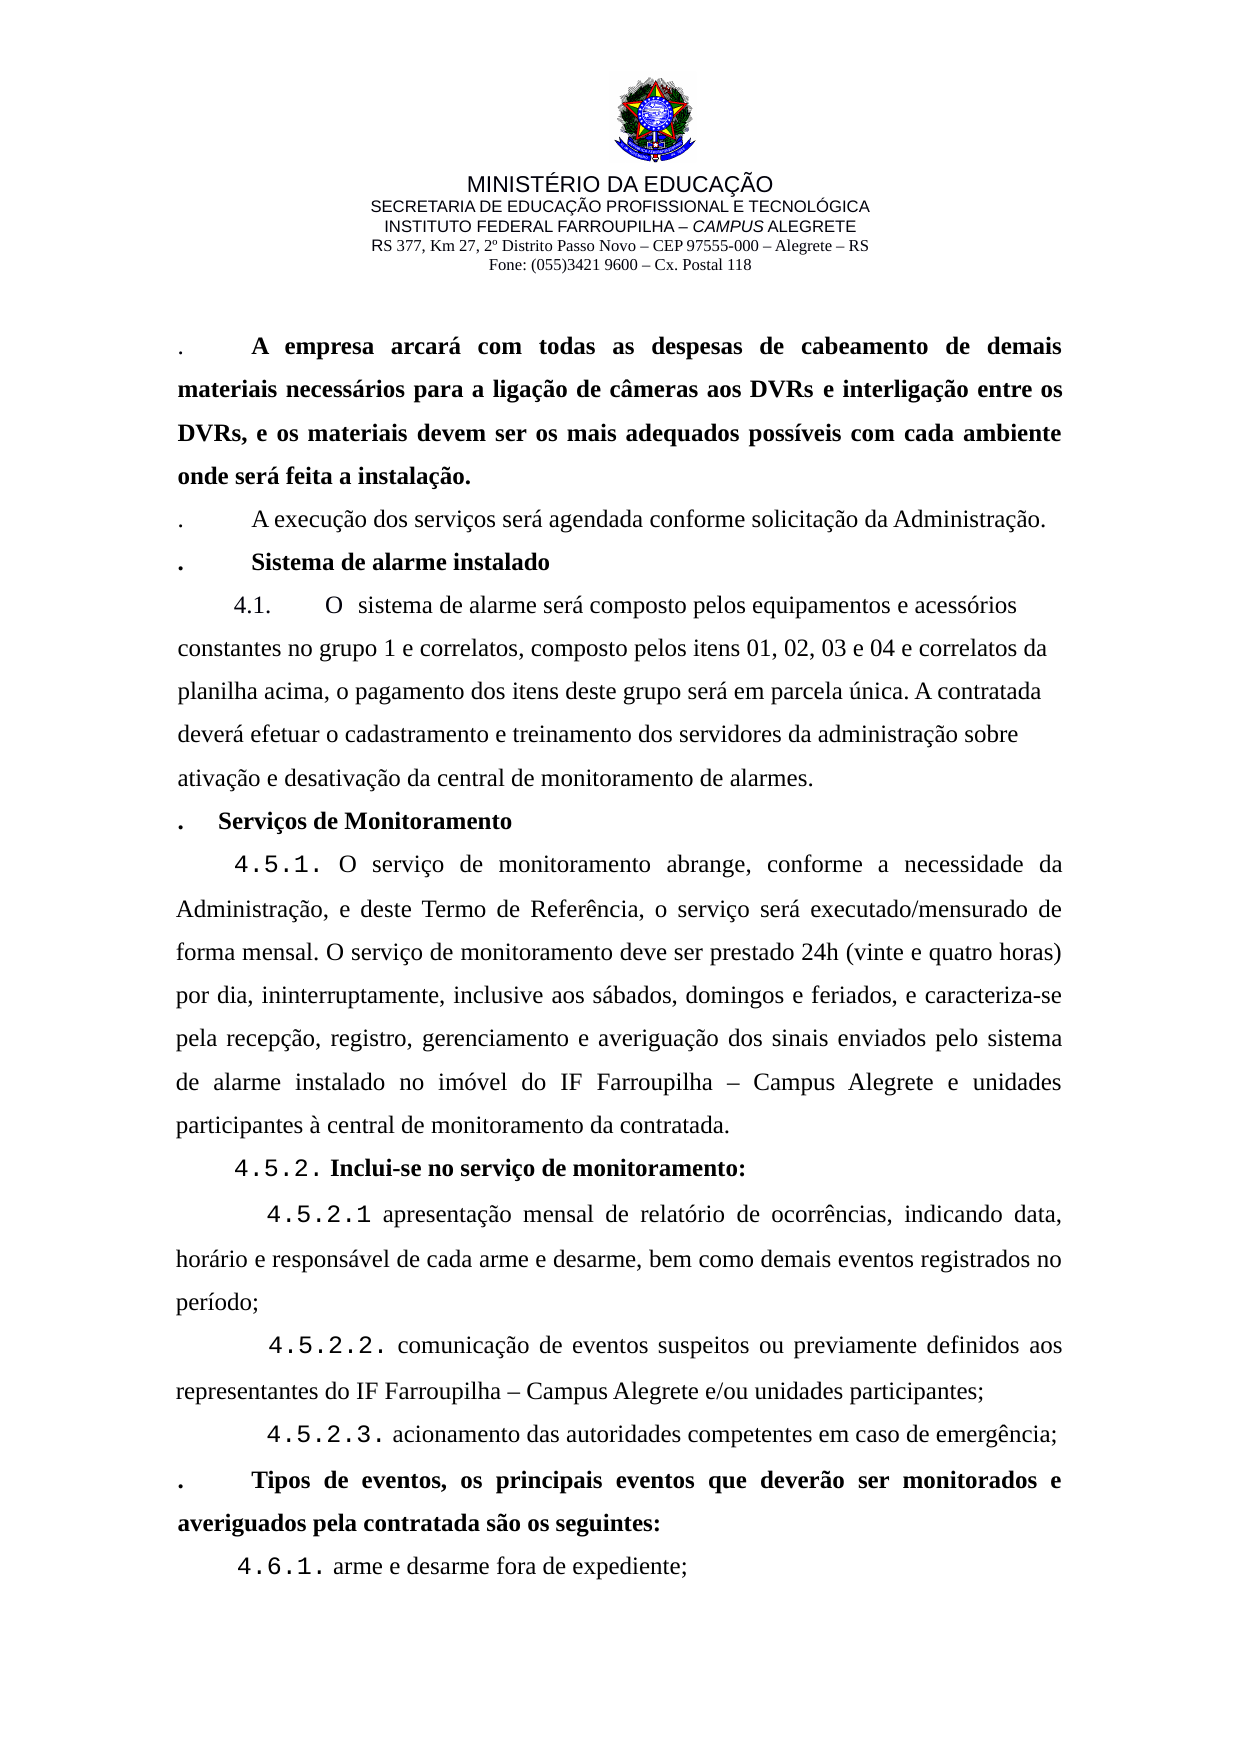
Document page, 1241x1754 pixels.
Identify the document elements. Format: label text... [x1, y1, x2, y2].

list Tipos de eventos, os principais eventos que deverão ser monitorados e averiguados pela contratada são os seguintes: [177, 1465, 1063, 1537]
text 4.5.1. O serviço de monitoramento abrange, conforme a necessidade da Administração, e deste Termo de Referência, o serviço será executado/mensurado de forma mensal. O serviço de monitoramento deve ser prestado 24h (vinte e quatro horas) por dia, ininterruptamente, inclusive aos sábados, domingos e feriados, e caracteriza-se pela recepção, registro, gerenciamento e averiguação dos sinais enviados pelo sistema de alarme instalado no imóvel do IF Farroupilha – Campus Alegrete e unidades participantes à central de monitoramento da contratada. [176, 849, 1063, 1138]
text 4.5.2.3. acionamento das autoridades competentes em caso de emergência; [176, 1419, 1063, 1450]
list A execução dos serviços será agendada conforme solicitação da Administração. [177, 504, 1063, 533]
text 4.5.2. Inclui-se no serviço de monitoramento: [176, 1153, 1063, 1184]
list Sistema de alarme instalado [177, 547, 1063, 576]
text 4.5.2.1 apresentação mensal de relatório de ocorrências, indicando data, horário e responsável de cada arme e desarme, bem como demais eventos registrados no período; [176, 1199, 1063, 1316]
list O sistema de alarme será composto pelos equipamentos e acessórios constantes no grupo 1 e correlatos, composto pelos itens 01, 02, 03 e 04 e correlatos da planilha acima, o pagamento dos itens deste grupo será em parcela única. A contratada deverá efetuar o cadastramento e treinamento dos servidores da administração sobre ativação e desativação da central de monitoramento de alarmes. [177, 590, 1063, 791]
text 4.6.1. arme e desarme fora de expediente; [177, 1551, 1063, 1582]
list A empresa arcará com todas as despesas de cabeamento de demais materiais necessários para a ligação de câmeras aos DVRs e interligação entre os DVRs, e os materiais devem ser os mais adequados possíveis com cada ambiente onde será feita a instalação. [177, 331, 1063, 489]
picture [608, 71, 697, 163]
list Serviços de Monitoramento [177, 806, 1063, 834]
text 4.5.2.2. comunicação de eventos suspeitos ou previamente definidos aos representantes do IF Farroupilha – Campus Alegrete e/ou unidades participantes; [176, 1331, 1063, 1404]
